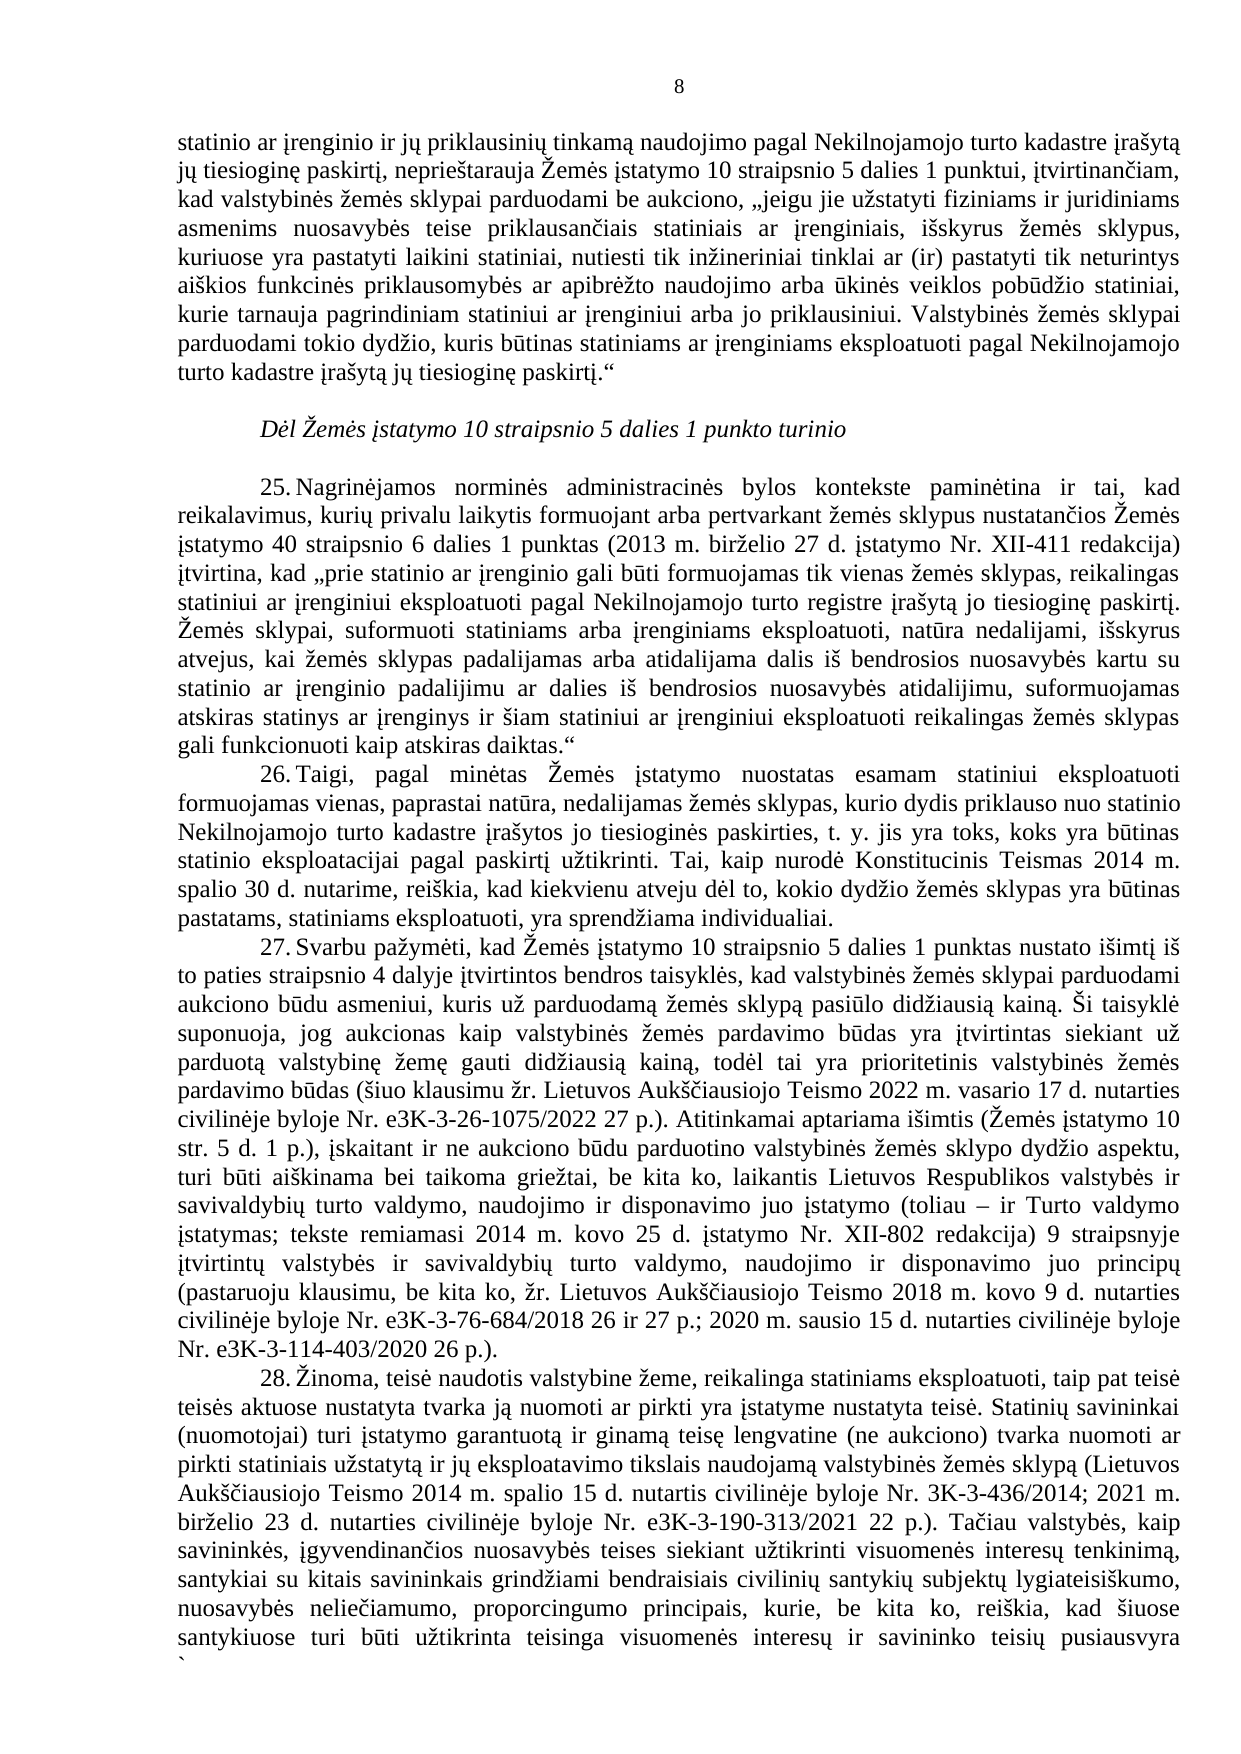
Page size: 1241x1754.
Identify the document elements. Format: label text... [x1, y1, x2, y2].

text 25. Nagrinėjamos norminės administracinės bylos kontekste paminėtina ir tai, kad reikalavimus, kurių privalu laikytis formuojant arba pertvarkant žemės sklypus nustatančios Žemės įstatymo 40 straipsnio 6 dalies 1 punktas (2013 m. birželio 27 d. įstatymo Nr. XII-411 redakcija) įtvirtina, kad „prie statinio ar įrenginio gali būti formuojamas tik vienas žemės sklypas, reikalingas statiniui ar įrenginiui eksploatuoti pagal Nekilnojamojo turto registre įrašytą jo tiesioginę paskirtį. Žemės sklypai, suformuoti statiniams arba įrenginiams eksploatuoti, natūra nedalijami, išskyrus atvejus, kai žemės sklypas padalijamas arba atidalijama dalis iš bendrosios nuosavybės kartu su statinio ar įrenginio padalijimu ar dalies iš bendrosios nuosavybės atidalijimu, suformuojamas atskiras statinys ar įrenginys ir šiam statiniui ar įrenginiui eksploatuoti reikalingas žemės sklypas gali funkcionuoti kaip atskiras daiktas.“ [177, 472, 1181, 759]
text 27. Svarbu pažymėti, kad Žemės įstatymo 10 straipsnio 5 dalies 1 punktas nustato išimtį iš to paties straipsnio 4 dalyje įtvirtintos bendros taisyklės, kad valstybinės žemės sklypai parduodami aukciono būdu asmeniui, kuris už parduodamą žemės sklypą pasiūlo didžiausią kainą. Ši taisyklė suponuoja, jog aukcionas kaip valstybinės žemės pardavimo būdas yra įtvirtintas siekiant už parduotą valstybinę žemę gauti didžiausią kainą, todėl tai yra prioritetinis valstybinės žemės pardavimo būdas (šiuo klausimu žr. Lietuvos Aukščiausiojo Teismo 2022 m. vasario 17 d. nutarties civilinėje byloje Nr. e3K-3-26-1075/2022 27 p.). Atitinkamai aptariama išimtis (Žemės įstatymo 10 str. 5 d. 1 p.), įskaitant ir ne aukciono būdu parduotino valstybinės žemės sklypo dydžio aspektu, turi būti aiškinama bei taikoma griežtai, be kita ko, laikantis Lietuvos Respublikos valstybės ir savivaldybių turto valdymo, naudojimo ir disponavimo juo įstatymo (toliau – ir Turto valdymo įstatymas; tekste remiamasi 2014 m. kovo 25 d. įstatymo Nr. XII-802 redakcija) 9 straipsnyje įtvirtintų valstybės ir savivaldybių turto valdymo, naudojimo ir disponavimo juo principų (pastaruoju klausimu, be kita ko, žr. Lietuvos Aukščiausiojo Teismo 2018 m. kovo 9 d. nutarties civilinėje byloje Nr. e3K‑3‑76‑684/2018 26 ir 27 p.; 2020 m. sausio 15 d. nutarties civilinėje byloje Nr. e3K‑3‑114‑403/2020 26 p.). [177, 932, 1181, 1363]
text 26. Taigi, pagal minėtas Žemės įstatymo nuostatas esamam statiniui eksploatuoti formuojamas vienas, paprastai natūra, nedalijamas žemės sklypas, kurio dydis priklauso nuo statinio Nekilnojamojo turto kadastre įrašytos jo tiesioginės paskirties, t. y. jis yra toks, koks yra būtinas statinio eksploatacijai pagal paskirtį užtikrinti. Tai, kaip nurodė Konstitucinis Teismas 2014 m. spalio 30 d. nutarime, reiškia, kad kiekvienu atveju dėl to, kokio dydžio žemės sklypas yra būtinas pastatams, statiniams eksploatuoti, yra sprendžiama individualiai. [177, 759, 1181, 932]
text statinio ar įrenginio ir jų priklausinių tinkamą naudojimo pagal Nekilnojamojo turto kadastre įrašytą jų tiesioginę paskirtį, neprieštarauja Žemės įstatymo 10 straipsnio 5 dalies 1 punktui, įtvirtinančiam, kad valstybinės žemės sklypai parduodami be aukciono, „jeigu jie užstatyti fiziniams ir juridiniams asmenims nuosavybės teise priklausančiais statiniais ar įrenginiais, išskyrus žemės sklypus, kuriuose yra pastatyti laikini statiniai, nutiesti tik inžineriniai tinklai ar (ir) pastatyti tik neturintys aiškios funkcinės priklausomybės ar apibrėžto naudojimo arba ūkinės veiklos pobūdžio statiniai, kurie tarnauja pagrindiniam statiniui ar įrenginiui arba jo priklausiniui. Valstybinės žemės sklypai parduodami tokio dydžio, kuris būtinas statiniams ar įrenginiams eksploatuoti pagal Nekilnojamojo turto kadastre įrašytą jų tiesioginę paskirtį.“ [177, 127, 1181, 385]
text 28. Žinoma, teisė naudotis valstybine žeme, reikalinga statiniams eksploatuoti, taip pat teisė teisės aktuose nustatyta tvarka ją nuomoti ar pirkti yra įstatyme nustatyta teisė. Statinių savininkai (nuomotojai) turi įstatymo garantuotą ir ginamą teisę lengvatine (ne aukciono) tvarka nuomoti ar pirkti statiniais užstatytą ir jų eksploatavimo tikslais naudojamą valstybinės žemės sklypą (Lietuvos Aukščiausiojo Teismo 2014 m. spalio 15 d. nutartis civilinėje byloje Nr. 3K-3-436/2014; 2021 m. birželio 23 d. nutarties civilinėje byloje Nr. e3K-3-190-313/2021 22 p.). Tačiau valstybės, kaip savininkės, įgyvendinančios nuosavybės teises siekiant užtikrinti visuomenės interesų tenkinimą, santykiai su kitais savininkais grindžiami bendraisiais civilinių santykių subjektų lygiateisiškumo, nuosavybės neliečiamumo, proporcingumo principais, kurie, be kita ko, reiškia, kad šiuose santykiuose turi būti užtikrinta teisinga visuomenės interesų ir savininko teisių pusiausvyra [177, 1363, 1181, 1650]
text Dėl Žemės įstatymo 10 straipsnio 5 dalies 1 punkto turinio [177, 414, 1181, 443]
